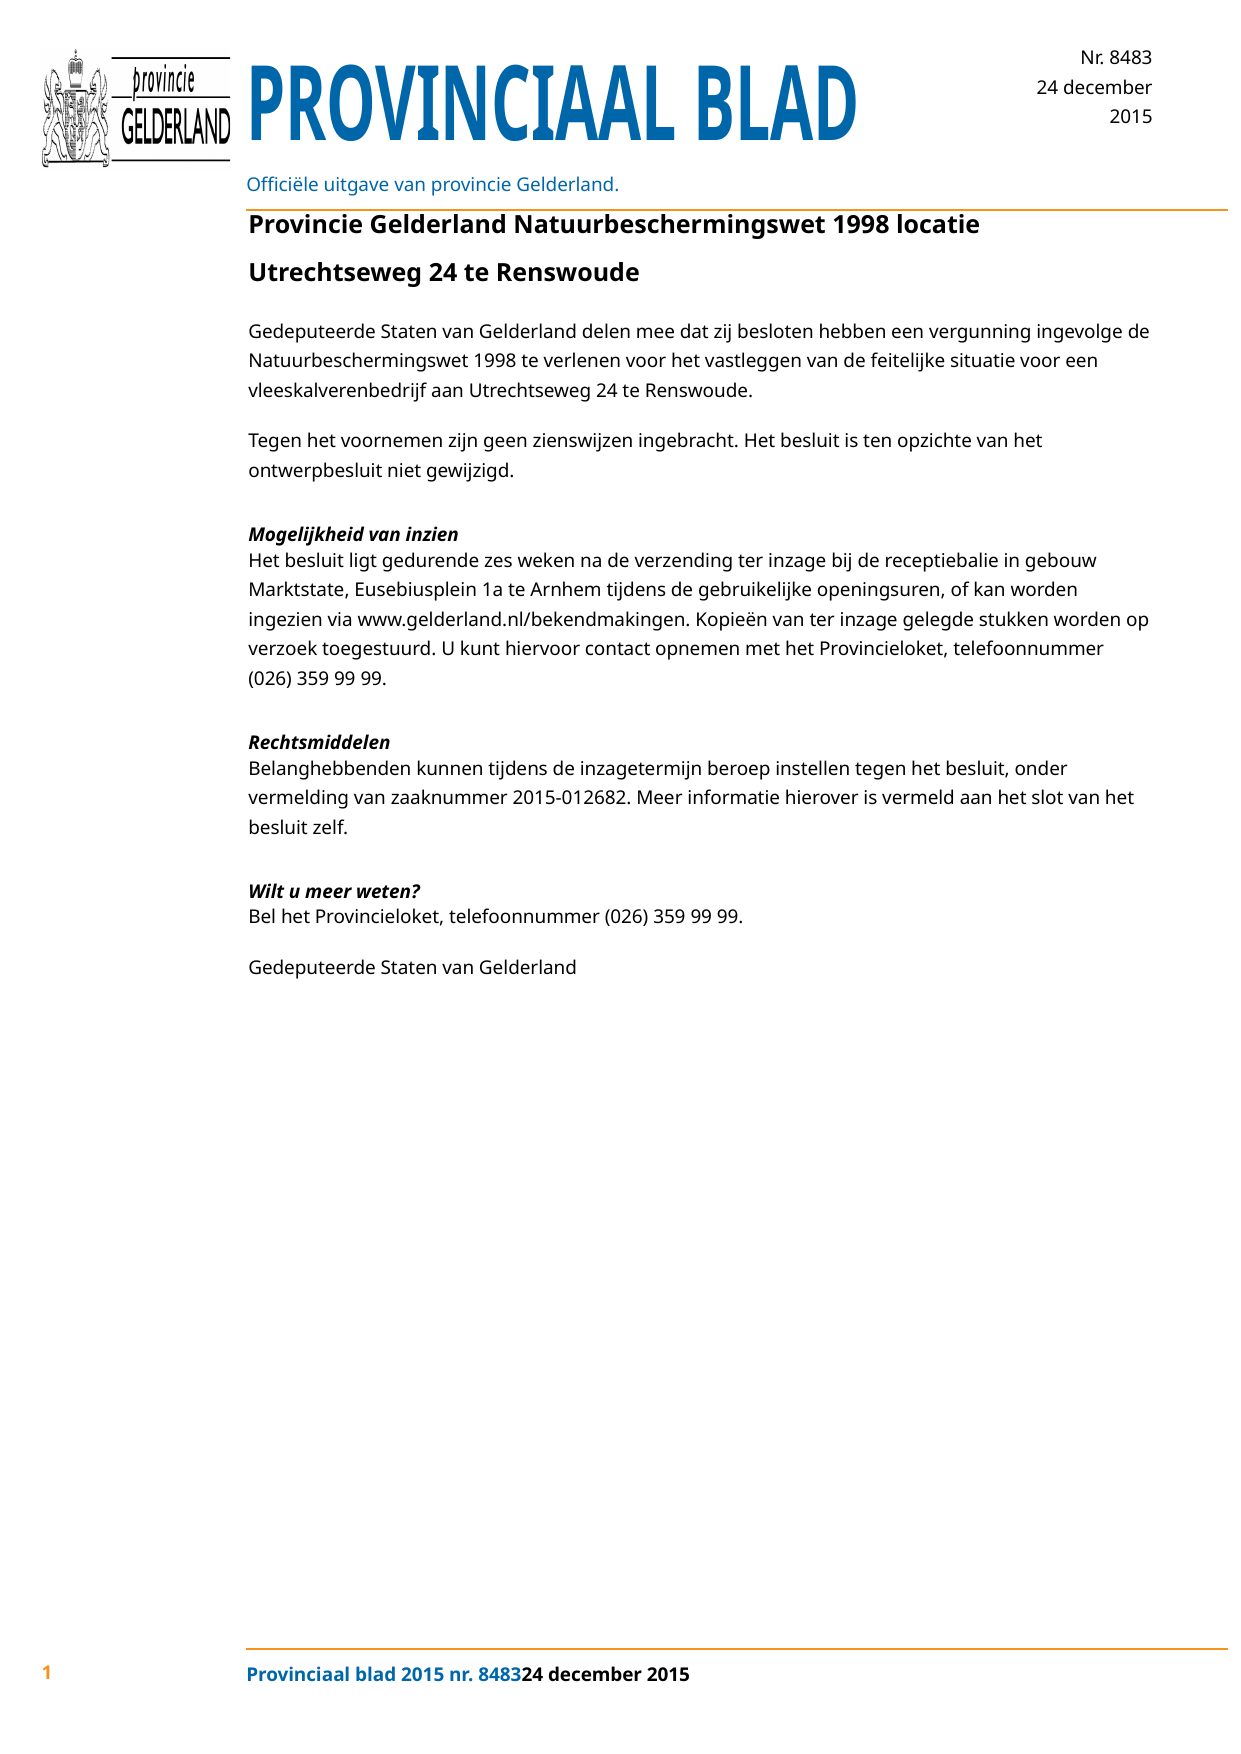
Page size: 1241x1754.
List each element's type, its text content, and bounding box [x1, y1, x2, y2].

text Wilt u meer weten? [248, 878, 1152, 904]
text Tegen het voornemen zijn geen zienswijzen ingebracht. Het besluit is ten opzichte van het ontwerpbesluit niet gewijzigd. [248, 427, 1152, 483]
text Gedeputeerde Staten van Gelderland [248, 954, 1152, 980]
text Gedeputeerde Staten van Gelderland delen mee dat zij besloten hebben een vergunning ingevolge de Natuurbeschermingswet 1998 te verlenen voor het vastleggen van de feitelijke situatie voor een vleeskalverenbedrijf aan Utrechtseweg 24 te Renswoude. [248, 318, 1152, 403]
text Het besluit ligt gedurende zes weken na de verzending ter inzage bij de receptiebalie in gebouw Marktstate, Eusebiusplein 1a te Arnhem tijdens de gebruikelijke openingsuren, of kan worden ingezien via www.gelderland.nl/bekendmakingen. Kopieën van ter inzage gelegde stukken worden op verzoek toegestuurd. U kunt hiervoor contact opnemen met het Provincieloket, telefoonnummer (026) 359 99 99. [248, 547, 1152, 691]
text Bel het Provincieloket, telefoonnummer (026) 359 99 99. [248, 904, 1152, 929]
picture [41, 47, 231, 172]
text Rechtsmiddelen [248, 729, 1152, 755]
text Mogelijkheid van inzien [248, 521, 1152, 547]
text Belanghebbenden kunnen tijdens de inzagetermijn beroep instellen tegen het besluit, onder vermelding van zaaknummer 2015-012682. Meer informatie hierover is vermeld aan het slot van het besluit zelf. [248, 755, 1152, 840]
text Provincie Gelderland Natuurbeschermingswet 1998 locatie Utrechtseweg 24 te Renswoude [248, 211, 1152, 288]
